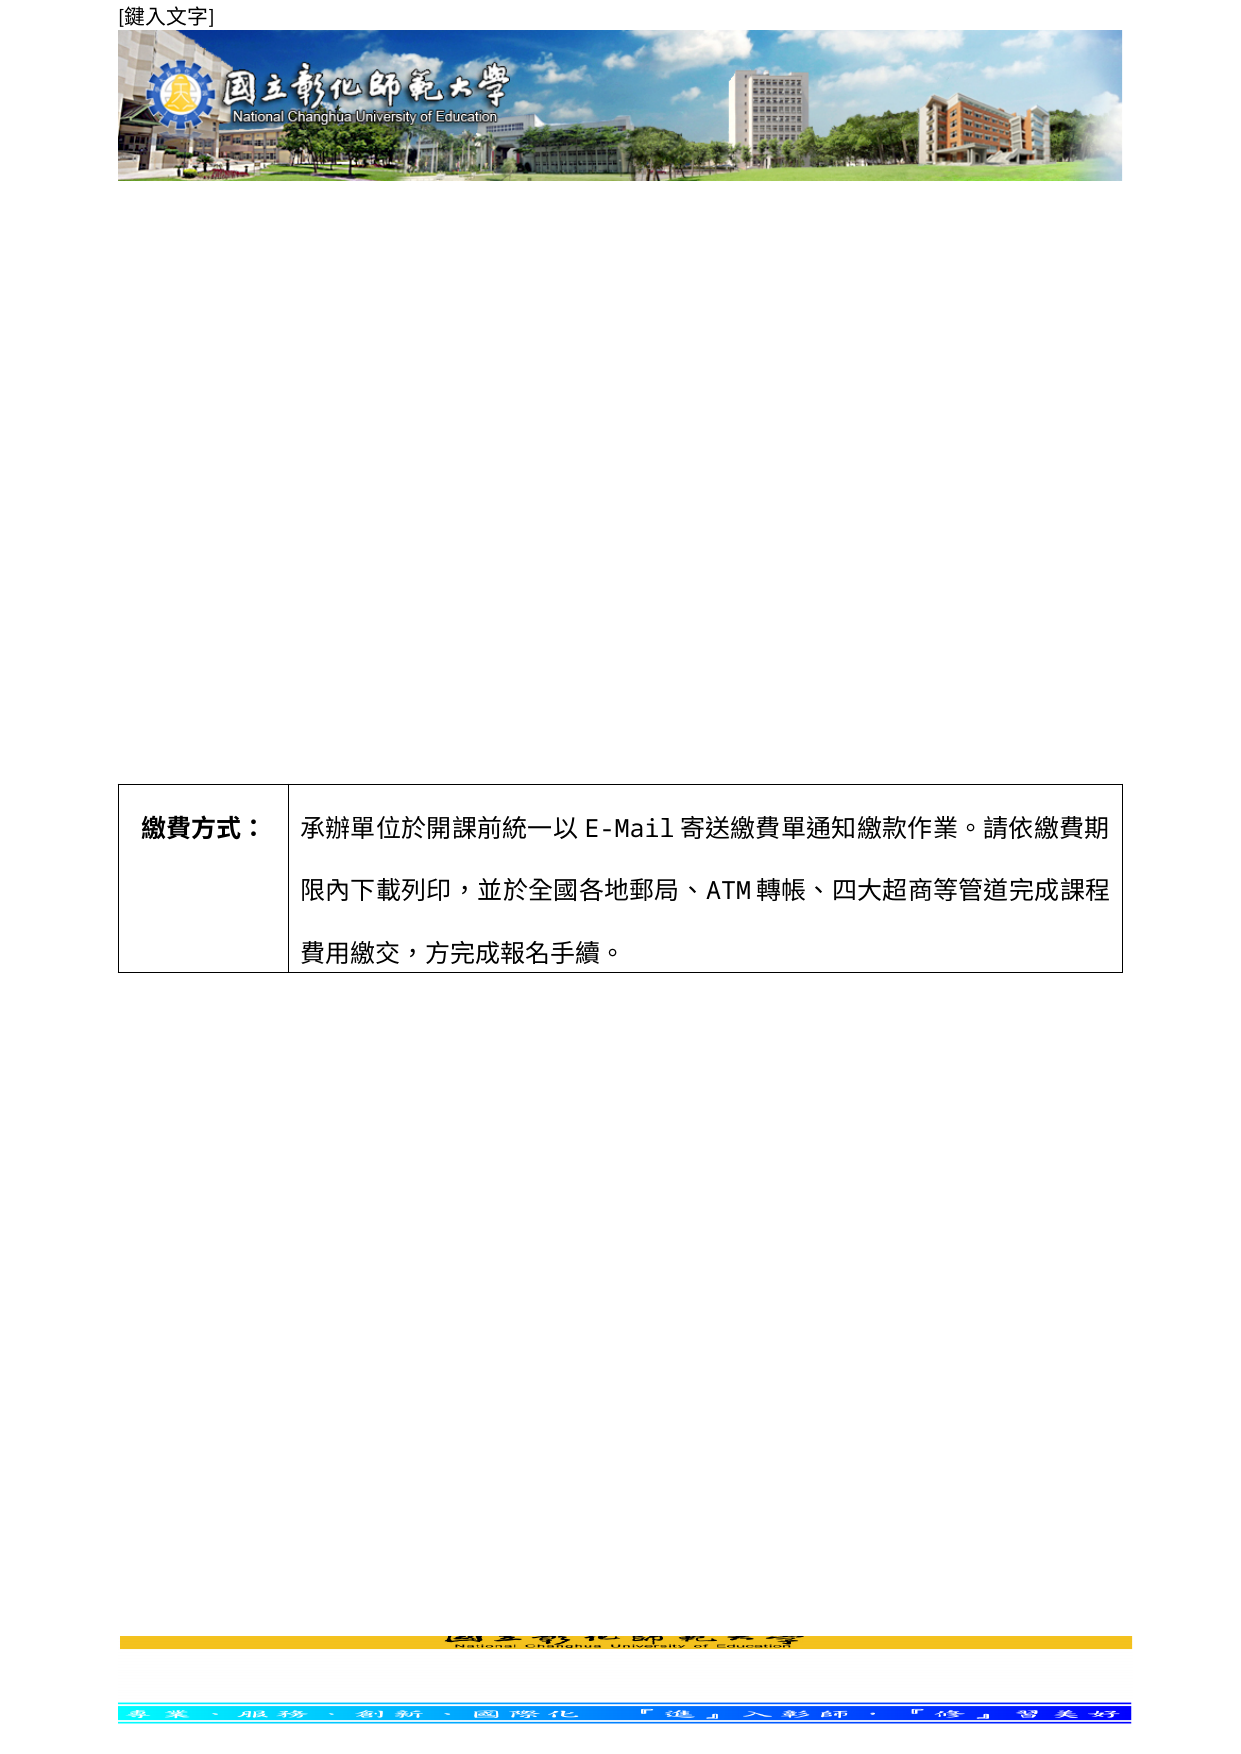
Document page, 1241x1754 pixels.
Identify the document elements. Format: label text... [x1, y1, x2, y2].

table_cell 承辦單位於開課前統一以E-Mail寄送繳費單通知繳款作業。請依繳費期限內下載列印，並於全國各地郵局、ATM轉帳、四大超商等管道完成課程費用繳交，方完成報名手續。 [289, 785, 1122, 972]
table_cell 繳費方式： [119, 785, 288, 972]
